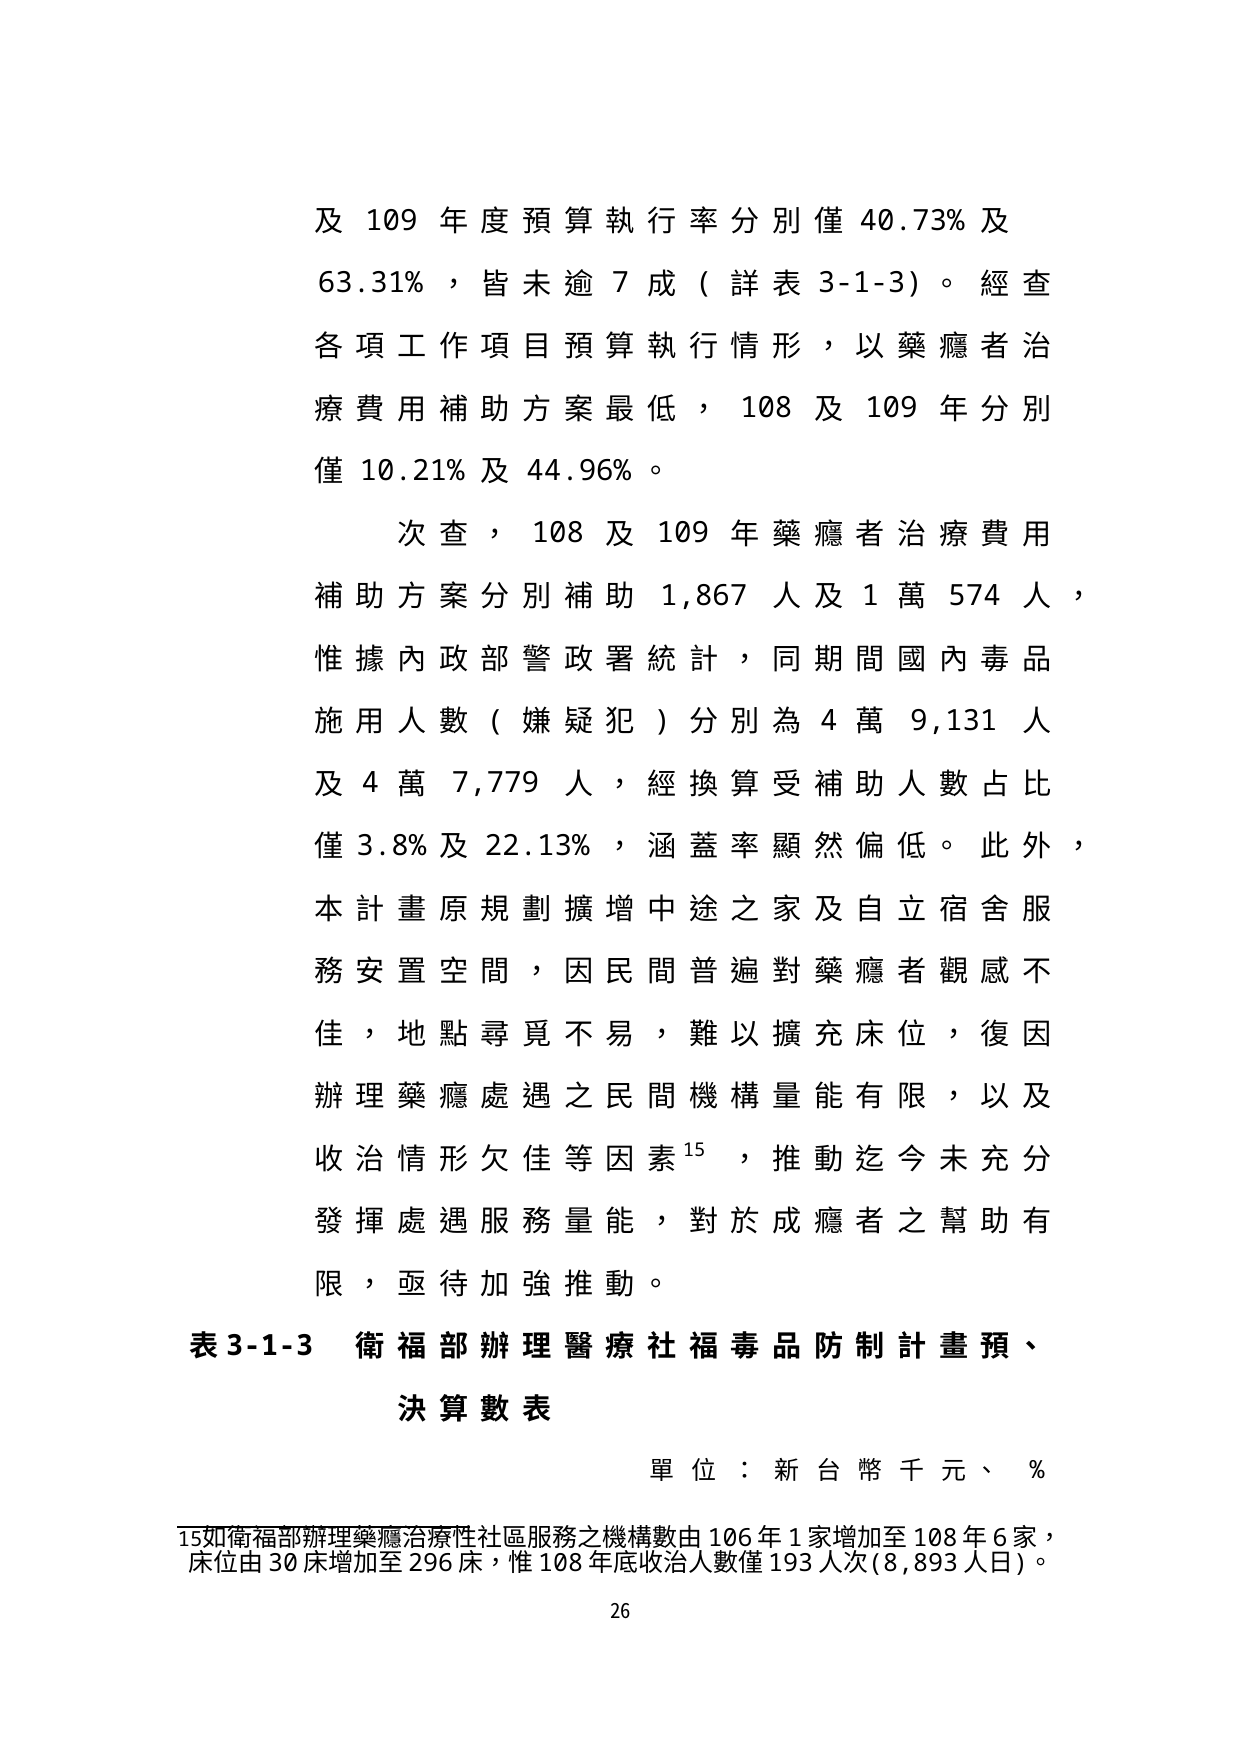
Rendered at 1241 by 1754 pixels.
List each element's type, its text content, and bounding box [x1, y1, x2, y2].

text 如衛福部辦理藥癮治療性社區服務之機構數由106年1家增加至108年6家，床位由30床增加至296床，惟108年底收治人數僅193人次(8,893人日)。 [177, 1527, 1063, 1577]
text 表3-1-3 衛福部辦理醫療社福毒品防制計畫預、決算數表 [183, 1302, 1058, 1427]
text 單位：新台幣千元、% [183, 1427, 1058, 1490]
text 次查，108及109年藥癮者治療費用補助方案分別補助1,867人及1萬574人，惟據內政部警政署統計，同期間國內毒品施用人數(嫌疑犯)分別為4萬9,131人及4萬7,779人，經換算受補助人數占比僅3.8%及22.13%，涵蓋率顯然偏低。此外，本計畫原規劃擴增中途之家及自立宿舍服務安置空間，因民間普遍對藥癮者觀感不佳，地點尋覓不易，難以擴充床位，復因辦理藥癮處遇之民間機構量能有限，以及收治情形欠佳等因素，推動迄今未充分發揮處遇服務量能，對於成癮者之幫助有限，亟待加強推動。 [301, 490, 1058, 1302]
text 衛福部為持續提升國內藥癮者心理社會復健服務量能及降低個案就醫經濟障礙，自108年起爭取毒品防制基金辦理醫療社福毒品防制計畫(下稱本計畫)，惟108及109年度預算執行率分別僅40.73%及63.31%，皆未逾7成(詳表3-1-3)。經查各項工作項目預算執行情形，以藥癮者治療費用補助方案最低，108及109年分別僅10.21%及44.96%。 [301, 177, 1058, 490]
